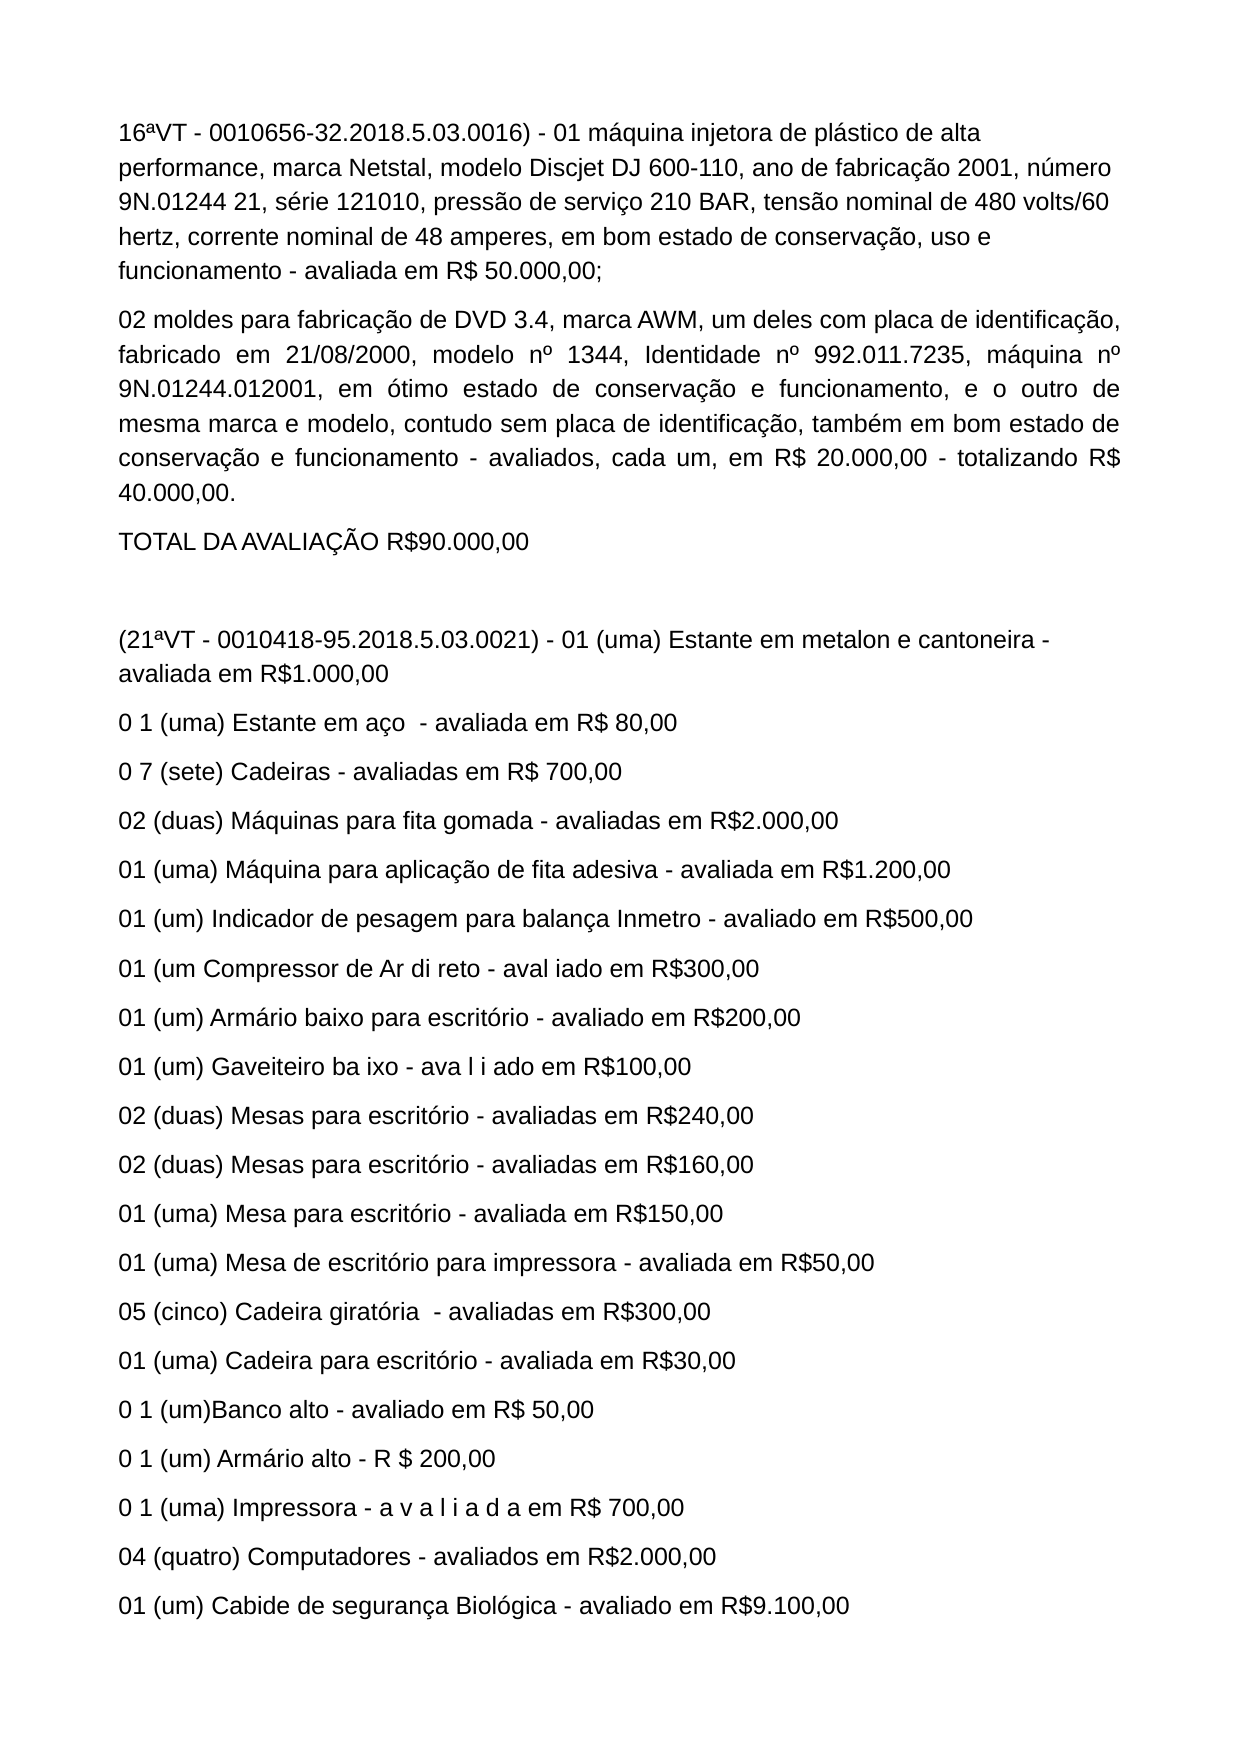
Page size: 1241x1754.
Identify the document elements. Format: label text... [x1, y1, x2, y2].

text 01 (um Compressor de Ar di reto - aval iado em R$300,00 [118, 953, 1122, 982]
text TOTAL DA AVALIAÇÃO R$90.000,00 [118, 527, 1122, 555]
text 02 (duas) Máquinas para fita gomada - avaliadas em R$2.000,00 [118, 806, 1122, 835]
text 16ªVT - 0010656-32.2018.5.03.0016) - 01 máquina injetora de plástico de alta performance, marca Netstal, modelo Discjet DJ 600-110, ano de fabricação 2001, número 9N.01244 21, série 121010, pressão de serviço 210 BAR, tensão nominal de 480 volts/60 hertz, corrente nominal de 48 amperes, em bom estado de conservação, uso e funcionamento - avaliada em R$ 50.000,00; [118, 118, 1122, 285]
text 02 moldes para fabricação de DVD 3.4, marca AWM, um deles com placa de identificação, fabricado em 21/08/2000, modelo nº 1344, Identidade nº 992.011.7235, máquina nº 9N.01244.012001, em ótimo estado de conservação e funcionamento, e o outro de mesma marca e modelo, contudo sem placa de identificação, também em bom estado de conservação e funcionamento - avaliados, cada um, em R$ 20.000,00 - totalizando R$ 40.000,00. [118, 305, 1122, 506]
text 01 (uma) Mesa para escritório - avaliada em R$150,00 [118, 1199, 1122, 1228]
text 0 7 (sete) Cadeiras - avaliadas em R$ 700,00 [118, 757, 1122, 786]
text (21ªVT - 0010418-95.2018.5.03.0021) - 01 (uma) Estante em metalon e cantoneira - avaliada em R$1.000,00 [118, 625, 1122, 688]
text 0 1 (uma) Impressora - a v a l i a d a em R$ 700,00 [118, 1493, 1122, 1522]
text 01 (uma) Mesa de escritório para impressora - avaliada em R$50,00 [118, 1248, 1122, 1277]
text 05 (cinco) Cadeira giratória - avaliadas em R$300,00 [118, 1297, 1122, 1326]
text 01 (um) Gaveiteiro ba ixo - ava l i ado em R$100,00 [118, 1052, 1122, 1080]
text 0 1 (uma) Estante em aço - avaliada em R$ 80,00 [118, 708, 1122, 737]
text 0 1 (um)Banco alto - avaliado em R$ 50,00 [118, 1395, 1122, 1424]
text 04 (quatro) Computadores - avaliados em R$2.000,00 [118, 1542, 1122, 1571]
text 02 (duas) Mesas para escritório - avaliadas em R$240,00 [118, 1101, 1122, 1129]
text 01 (um) Indicador de pesagem para balança Inmetro - avaliado em R$500,00 [118, 904, 1122, 933]
text 02 (duas) Mesas para escritório - avaliadas em R$160,00 [118, 1150, 1122, 1178]
text 01 (uma) Cadeira para escritório - avaliada em R$30,00 [118, 1346, 1122, 1375]
text 01 (uma) Máquina para aplicação de fita adesiva - avaliada em R$1.200,00 [118, 855, 1122, 884]
text 01 (um) Cabide de segurança Biológica - avaliado em R$9.100,00 [118, 1591, 1122, 1620]
text 01 (um) Armário baixo para escritório - avaliado em R$200,00 [118, 1003, 1122, 1031]
text 0 1 (um) Armário alto - R $ 200,00 [118, 1444, 1122, 1473]
